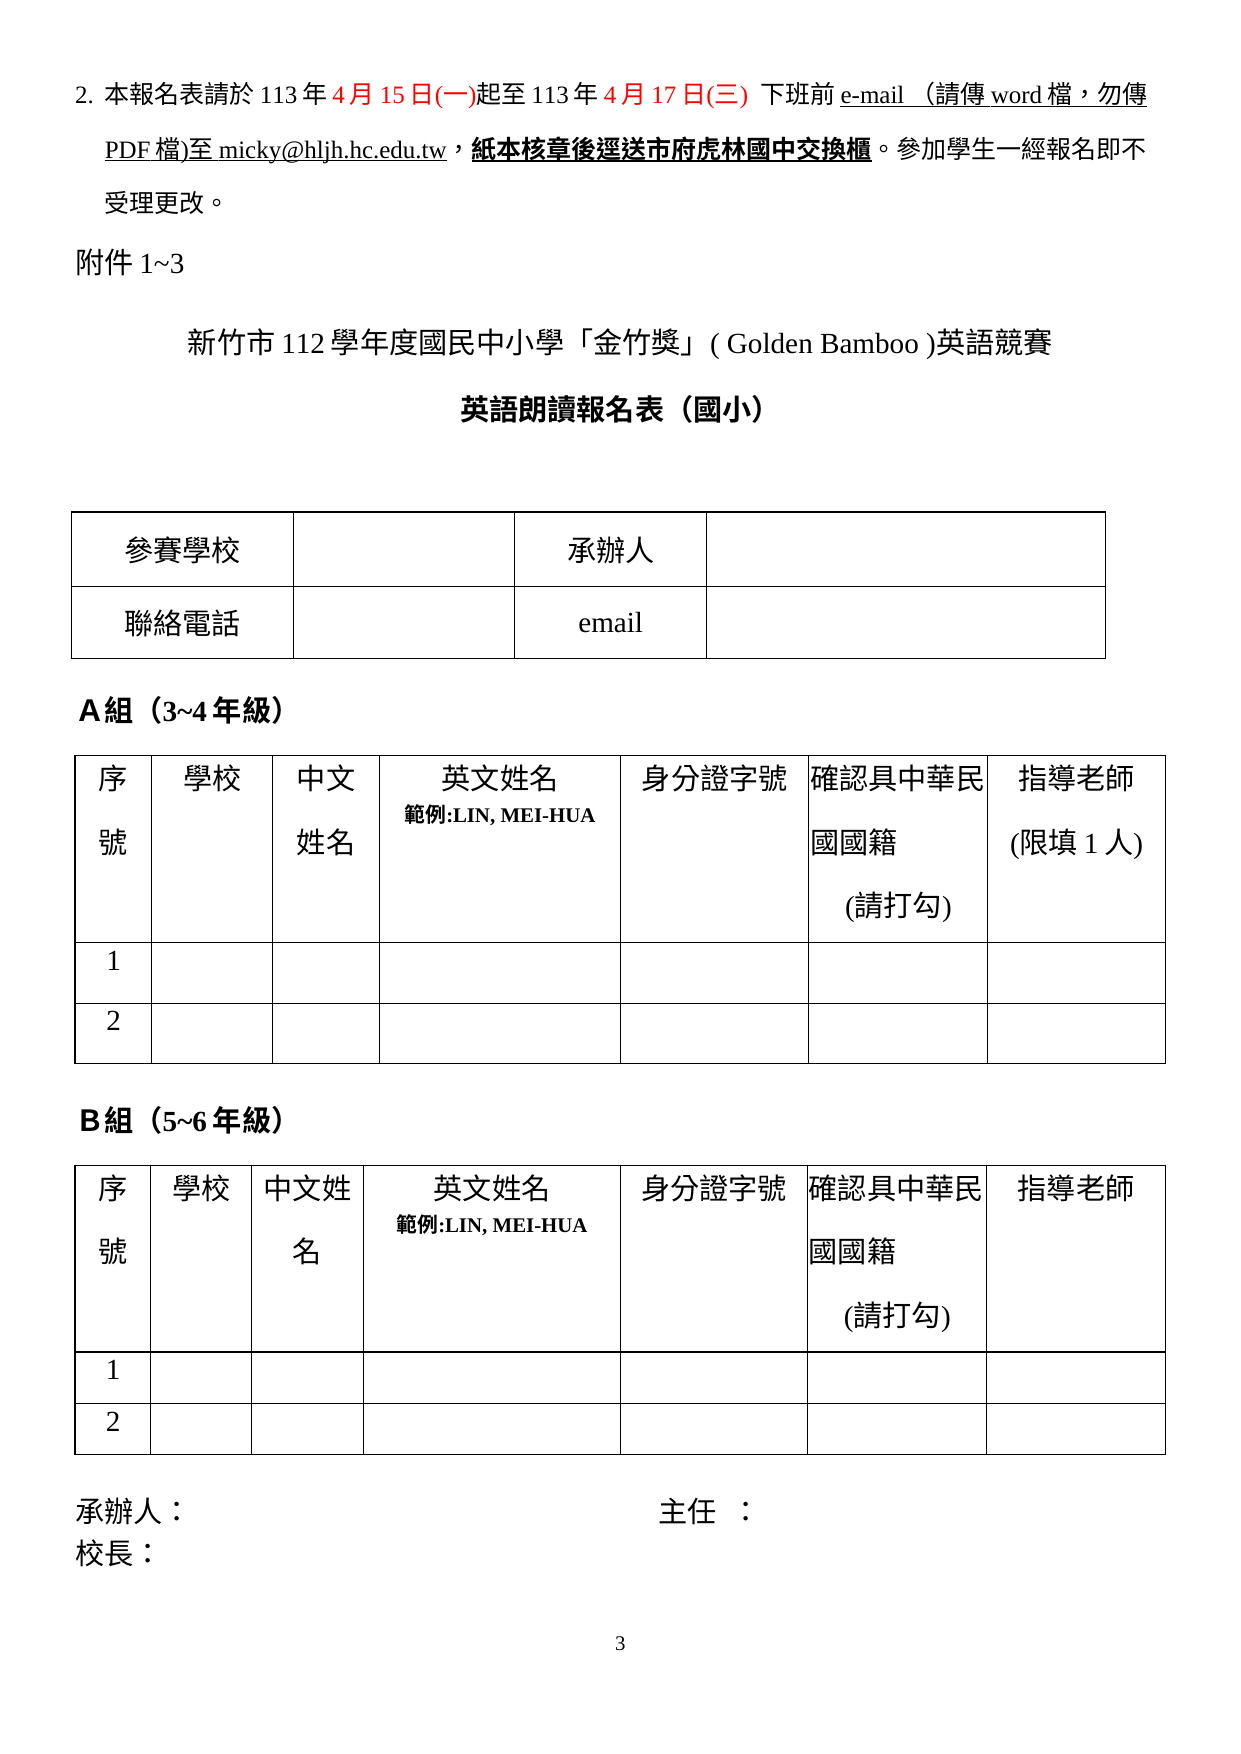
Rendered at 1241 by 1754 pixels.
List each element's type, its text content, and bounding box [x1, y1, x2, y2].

text 附件1~3 [75, 238, 1165, 282]
table_cell [621, 1404, 807, 1454]
table_header 確認具中華民國國籍 (請打勾) [809, 756, 987, 942]
table_cell [252, 1404, 363, 1454]
text 新竹市112學年度國民中小學「金竹獎」( Golden Bamboo )英語競賽 [75, 319, 1165, 362]
table_cell email [515, 587, 706, 658]
table_header [294, 513, 514, 586]
table_header 序號 [76, 1166, 150, 1351]
table_header 指導老師 [987, 1166, 1165, 1351]
table_cell [621, 1353, 807, 1403]
table_cell [621, 1004, 808, 1063]
table_cell [151, 1404, 251, 1454]
table_cell [364, 1404, 620, 1454]
table_cell [364, 1353, 620, 1403]
table_cell 聯絡電話 [72, 587, 293, 658]
table_header 身分證字號 [621, 756, 808, 942]
table_cell [152, 943, 272, 1002]
table_header [707, 513, 1105, 586]
text 英語朗讀報名表（國小） [75, 387, 1165, 429]
table_cell [808, 1404, 986, 1454]
table_header 參賽學校 [72, 513, 293, 586]
table_header 中文姓名 [273, 756, 379, 942]
table_cell 1 [76, 1353, 150, 1403]
table_cell [621, 943, 808, 1002]
table_header 承辦人 [515, 513, 706, 586]
table_cell [152, 1004, 272, 1063]
table_cell [273, 943, 379, 1002]
table_cell [151, 1353, 251, 1403]
table_cell [380, 1004, 620, 1063]
table_header 中文姓名 [252, 1166, 363, 1351]
table_header 學校 [152, 756, 272, 942]
table_header 序號 [76, 756, 151, 942]
table_cell [808, 1353, 986, 1403]
table_cell [294, 587, 514, 658]
table_header 英文姓名 範例:LIN, MEI-HUA [380, 756, 620, 942]
table_header 確認具中華民國國籍 (請打勾) [808, 1166, 986, 1351]
table_cell [987, 1404, 1165, 1454]
text 承辦人： 主任 ： 校長： [75, 1488, 1165, 1573]
table_cell [809, 943, 987, 1002]
table_header 學校 [151, 1166, 251, 1351]
table_cell [988, 943, 1165, 1002]
table_cell [987, 1353, 1165, 1403]
table_cell [809, 1004, 987, 1063]
table_header 身分證字號 [621, 1166, 807, 1351]
table_cell [707, 587, 1105, 658]
table_cell 2 [76, 1404, 150, 1454]
table_header 英文姓名 範例:LIN, MEI-HUA [364, 1166, 620, 1351]
table_cell [252, 1353, 363, 1403]
table_cell [380, 943, 620, 1002]
table_cell [988, 1004, 1165, 1063]
list 本報名表請於113年4月15日(一)起至113年4月17日(三) 下班前e-mail （請傳word檔，勿傳PDF檔)至micky@hljh.hc.edu.tw，紙本核章後逕送市府虎林國中交換櫃。參加學生一經報名即不受理更改。 [75, 75, 1165, 220]
table_cell 1 [76, 943, 151, 1002]
table_header 指導老師 (限填1人) [988, 756, 1165, 942]
text Ａ組（3~4年級） [75, 687, 1165, 730]
text Ｂ組（5~6年級） [75, 1097, 1165, 1139]
table_cell 2 [76, 1004, 151, 1063]
table_cell [273, 1004, 379, 1063]
